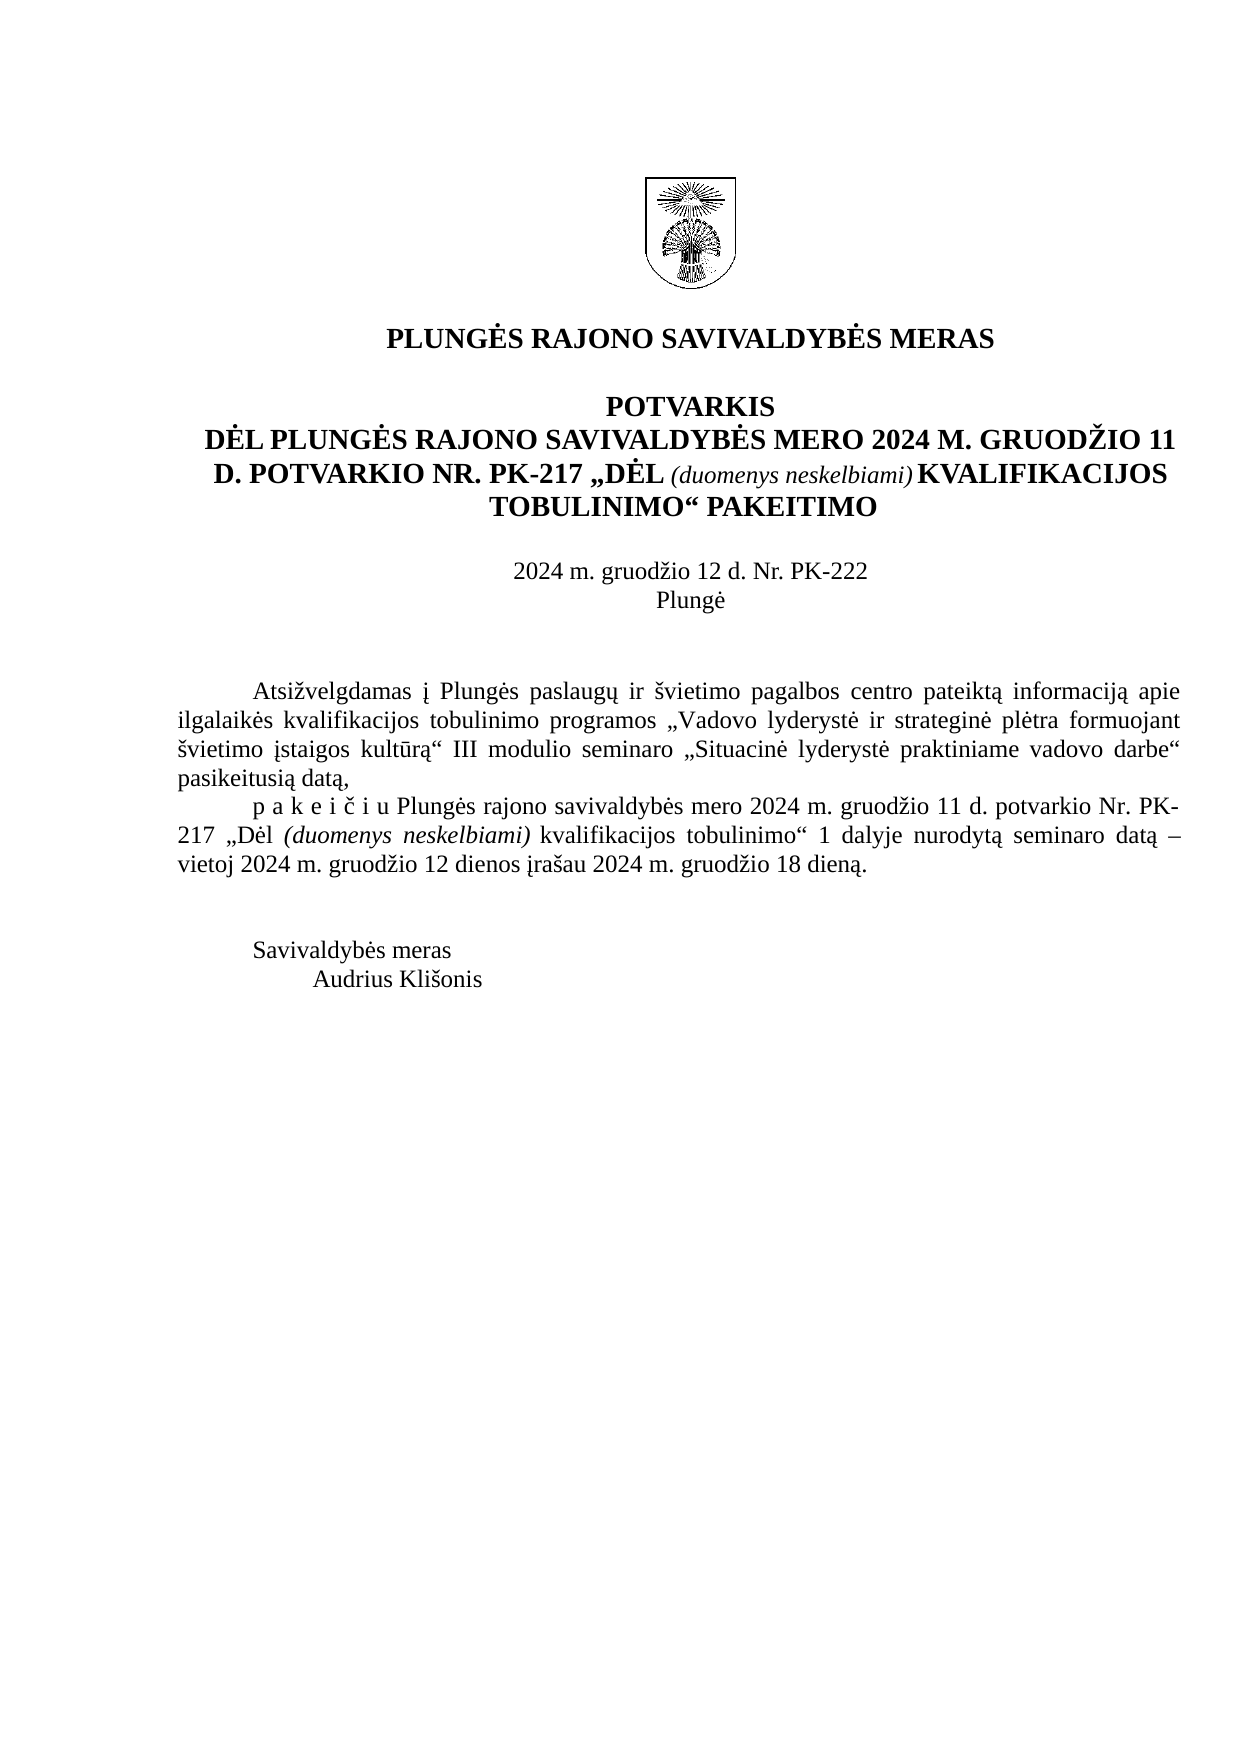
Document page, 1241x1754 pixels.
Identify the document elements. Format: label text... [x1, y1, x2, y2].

text Savivaldybės meras Audrius Klišonis [177, 935, 1181, 993]
table_cell [177, 614, 1204, 648]
table_header PLUNGĖS RAJONO SAVIVALDYBĖS MERAS [177, 177, 1204, 355]
table_cell POTVARKIS DĖL PLUNGĖS RAJONO SAVIVALDYBĖS MERO 2024 M. GRUODŽIO 11 D. POTVARKIO NR. PK-217 „DĖL (duomenys neskelbiami) KVALIFIKACIJOS TOBULINIMO“ PAKEITIMO 2024 m. gruodžio 12 d. Nr. PK-222 Plungė [177, 355, 1204, 614]
text Atsižvelgdamas į Plungės paslaugų ir švietimo pagalbos centro pateiktą informaciją apie ilgalaikės kvalifikacijos tobulinimo programos „Vadovo lyderystė ir strateginė plėtra formuojant švietimo įstaigos kultūrą“ III modulio seminaro „Situacinė lyderystė praktiniame vadovo darbe“ pasikeitusią datą, [177, 676, 1181, 791]
text p a k e i č i u Plungės rajono savivaldybės mero 2024 m. gruodžio 11 d. potvarkio Nr. PK-217 „Dėl (duomenys neskelbiami) kvalifikacijos tobulinimo“ 1 dalyje nurodytą seminaro datą – vietoj 2024 m. gruodžio 12 dienos įrašau 2024 m. gruodžio 18 dieną. [177, 791, 1181, 878]
